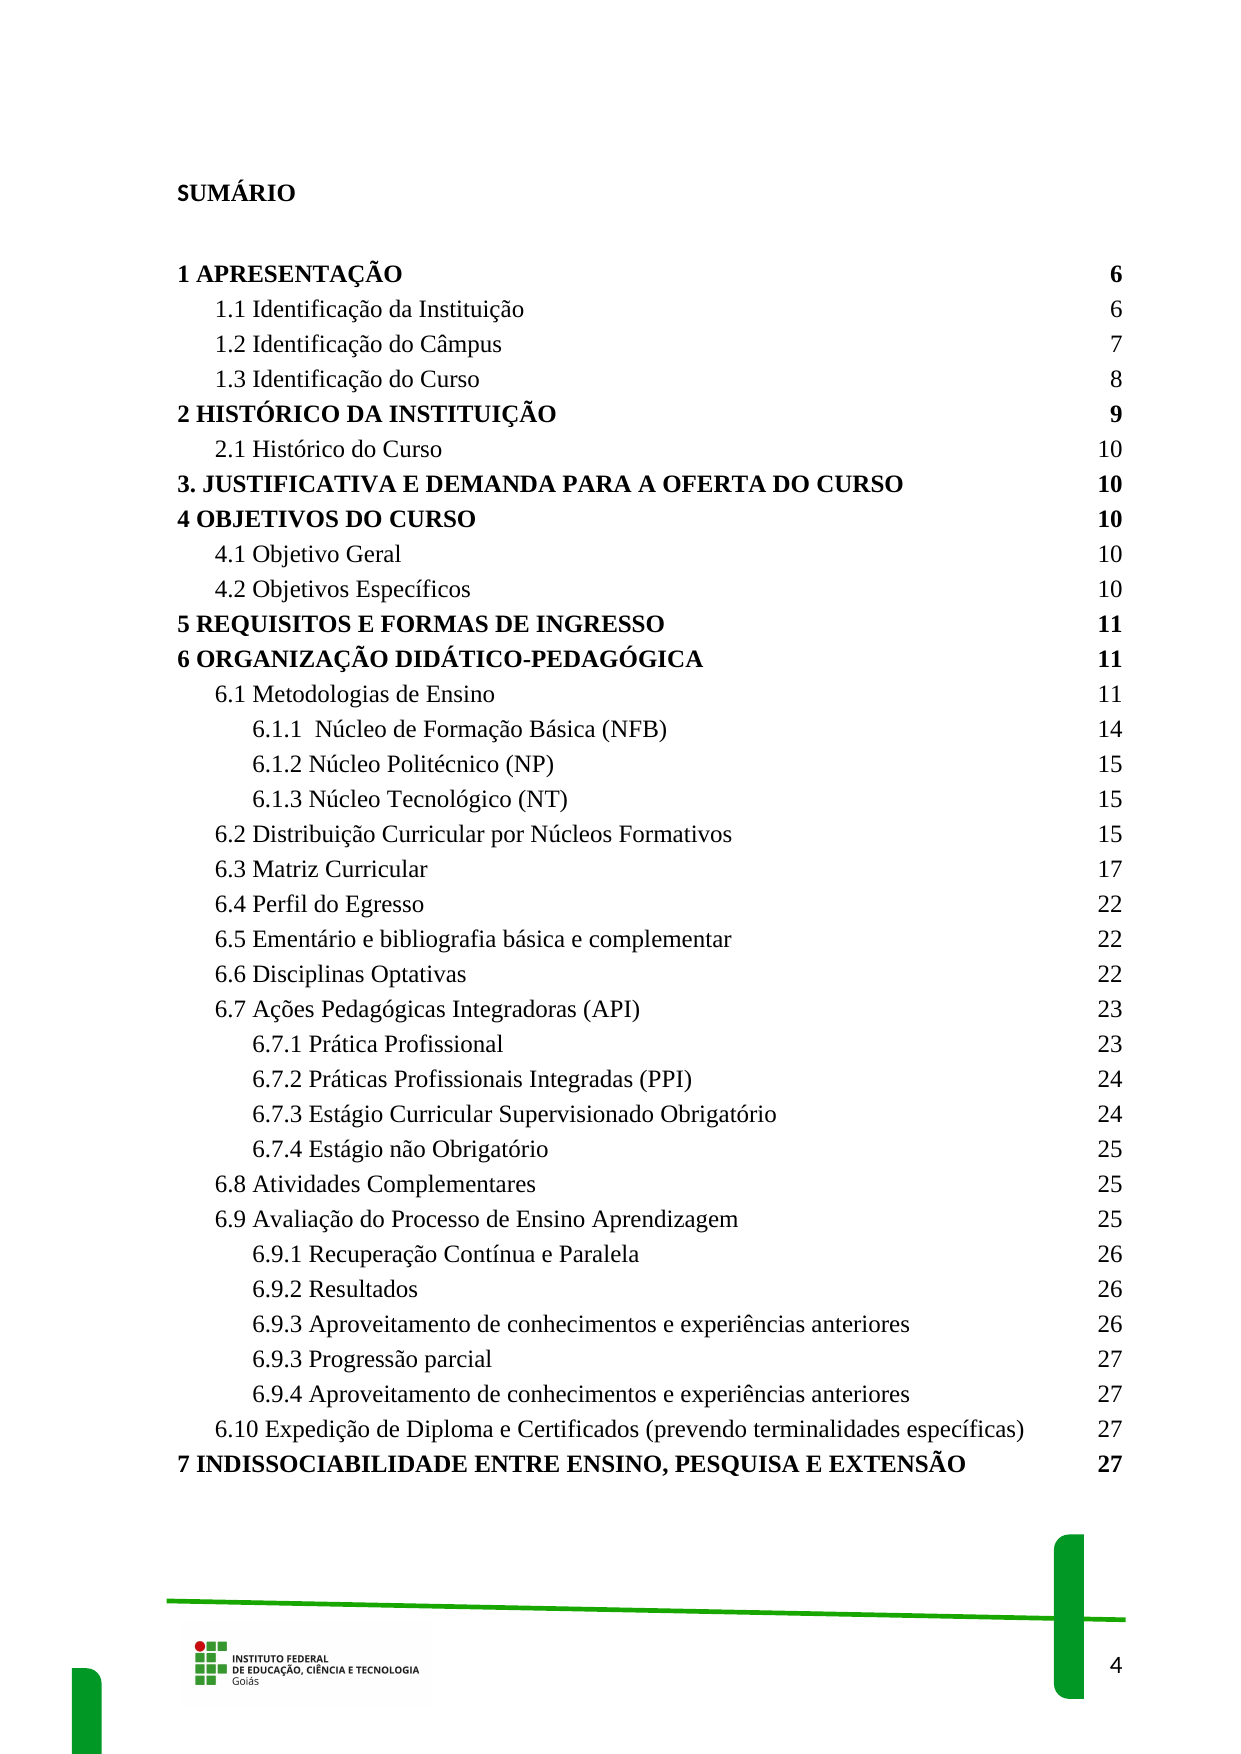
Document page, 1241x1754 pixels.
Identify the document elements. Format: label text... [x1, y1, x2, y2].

text 6.4 Perfil do Egresso 22 [214, 889, 1122, 918]
text SUMÁRIO [177, 177, 1122, 208]
text 6.10 Expedição de Diploma e Certificados (prevendo terminalidades específicas) 27 [214, 1414, 1122, 1443]
text 6.9.4 Aproveitamento de conhecimentos e experiências anteriores 27 [252, 1379, 1122, 1408]
text 7 INDISSOCIABILIDADE ENTRE ENSINO, PESQUISA E EXTENSÃO 27 [177, 1449, 1122, 1478]
text 6.7.4 Estágio não Obrigatório 25 [252, 1134, 1122, 1163]
text 6.7.2 Práticas Profissionais Integradas (PPI) 24 [252, 1064, 1122, 1093]
text 4.1 Objetivo Geral 10 [214, 539, 1122, 568]
text 6.6 Disciplinas Optativas 22 [214, 959, 1122, 988]
text 1.2 Identificação do Câmpus 7 [214, 329, 1122, 358]
text 1 APRESENTAÇÃO 6 [177, 259, 1122, 288]
text 6.7 Ações Pedagógicas Integradoras (API) 23 [214, 994, 1122, 1023]
text 1.3 Identificação do Curso 8 [214, 364, 1122, 393]
text 6.3 Matriz Curricular 17 [214, 854, 1122, 883]
text 6.7.1 Prática Profissional 23 [252, 1029, 1122, 1058]
text 6.1 Metodologias de Ensino 11 [214, 679, 1122, 708]
text 6.2 Distribuição Curricular por Núcleos Formativos 15 [214, 819, 1122, 848]
text 3. JUSTIFICATIVA E DEMANDA PARA A OFERTA DO CURSO 10 [177, 469, 1122, 498]
text 6.5 Ementário e bibliografia básica e complementar 22 [214, 924, 1122, 953]
text 6.8 Atividades Complementares 25 [214, 1169, 1122, 1198]
text 6.9.3 Progressão parcial 27 [252, 1344, 1122, 1373]
text 5 REQUISITOS E FORMAS DE INGRESSO 11 [177, 609, 1122, 638]
text 6.9 Avaliação do Processo de Ensino Aprendizagem 25 [214, 1204, 1122, 1233]
text 1.1 Identificação da Instituição 6 [214, 294, 1122, 323]
text 2.1 Histórico do Curso 10 [214, 434, 1122, 463]
text 6.1.1 Núcleo de Formação Básica (NFB) 14 [252, 714, 1122, 743]
text 4.2 Objetivos Específicos 10 [214, 574, 1122, 603]
text 6.9.3 Aproveitamento de conhecimentos e experiências anteriores 26 [252, 1309, 1122, 1338]
text 6.9.2 Resultados 26 [252, 1274, 1122, 1303]
text 6.9.1 Recuperação Contínua e Paralela 26 [252, 1239, 1122, 1268]
text 6.1.3 Núcleo Tecnológico (NT) 15 [252, 784, 1122, 813]
text 4 OBJETIVOS DO CURSO 10 [177, 504, 1122, 533]
text 6.7.3 Estágio Curricular Supervisionado Obrigatório 24 [252, 1099, 1122, 1128]
text 6 ORGANIZAÇÃO DIDÁTICO-PEDAGÓGICA 11 [177, 644, 1122, 673]
picture [181, 1620, 433, 1706]
text 6.1.2 Núcleo Politécnico (NP) 15 [252, 749, 1122, 778]
text 2 HISTÓRICO DA INSTITUIÇÃO 9 [177, 399, 1122, 428]
